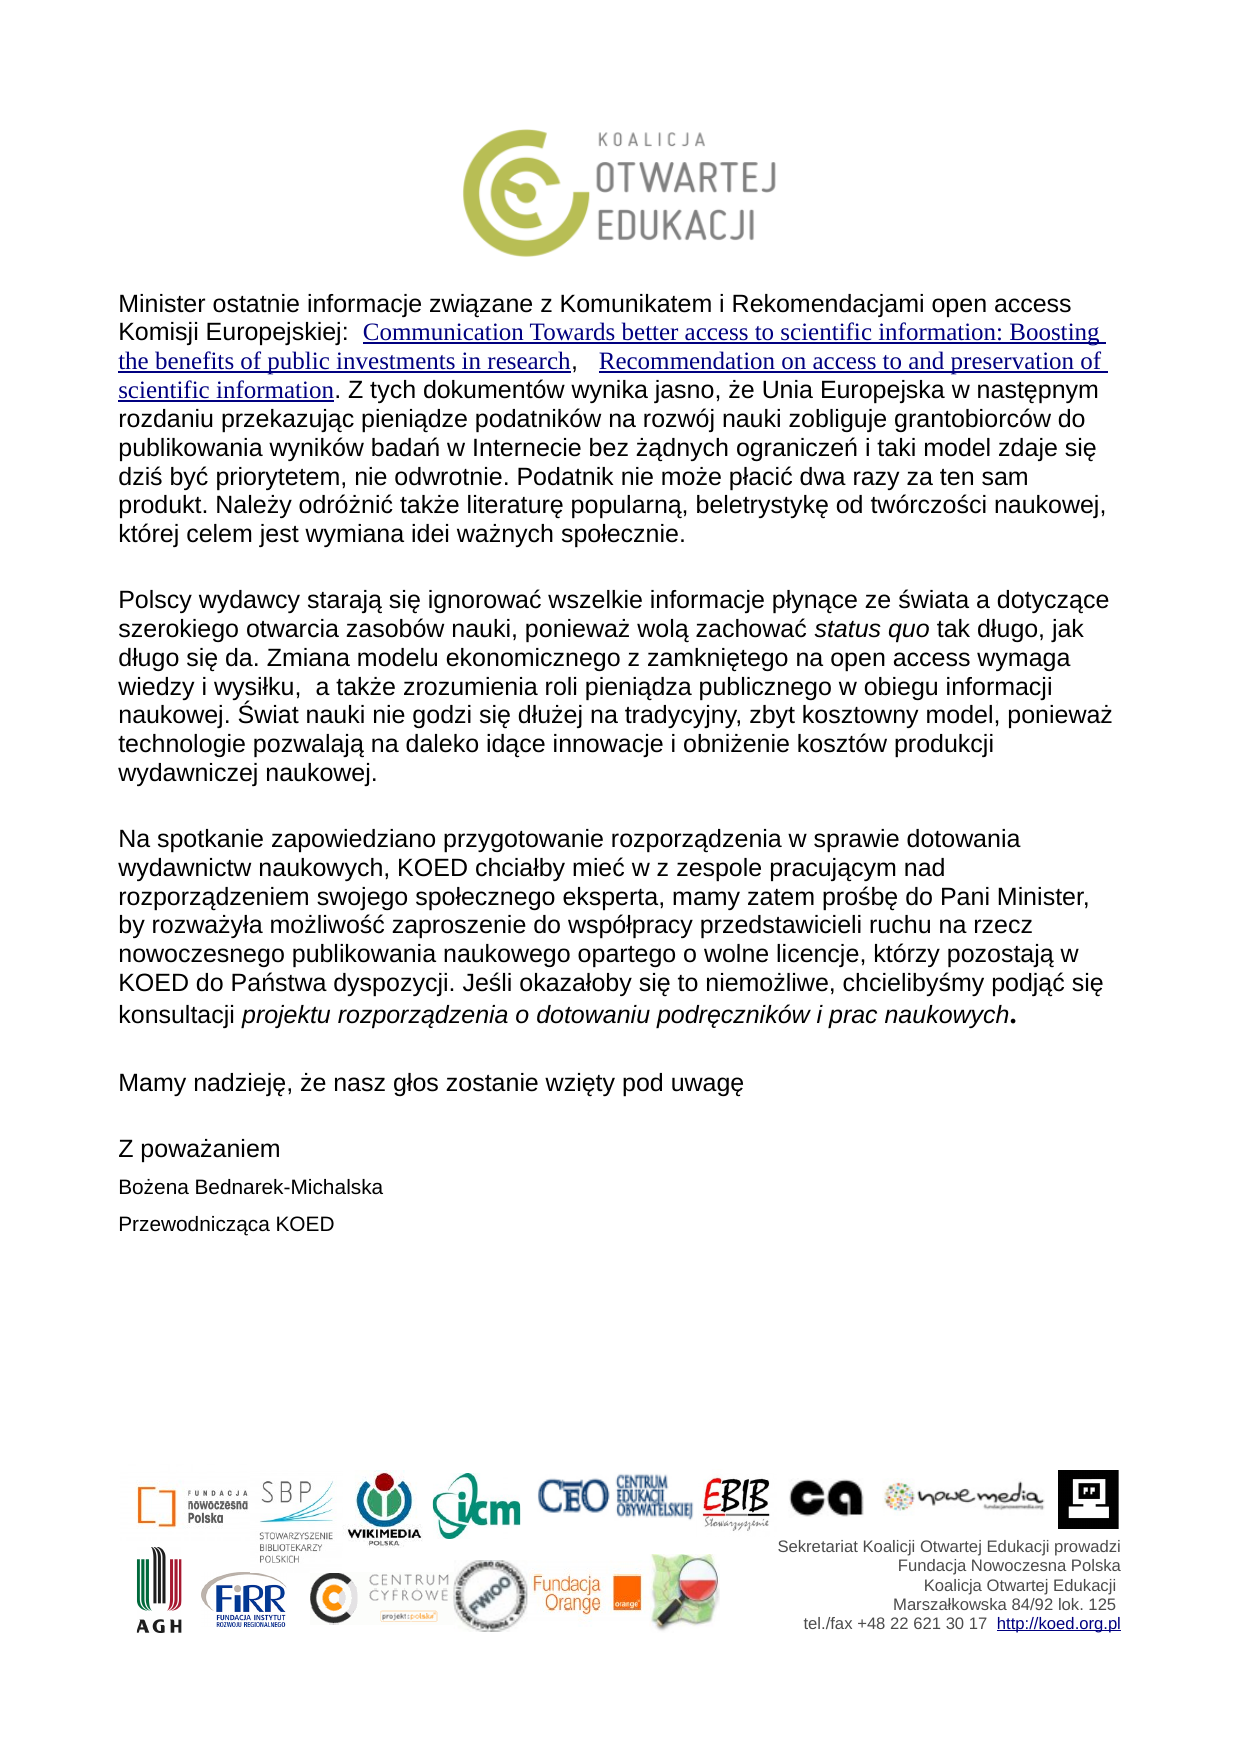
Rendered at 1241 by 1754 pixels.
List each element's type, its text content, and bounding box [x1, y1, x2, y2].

picture [461, 128, 779, 258]
picture [120, 1464, 720, 1633]
picture [432, 1473, 521, 1539]
subtitle Mamy nadzieję, że nasz głos zostanie wzięty pod uwagę [118, 1067, 1122, 1096]
picture [882, 1478, 1046, 1516]
picture [136, 1547, 182, 1633]
subtitle Na spotkanie zapowiedziano przygotowanie rozporządzenia w sprawie dotowania wydawnictw naukowych, KOED chciałby mieć w z zespole pracującym nad rozporządzeniem swojego społecznego eksperta, mamy zatem prośbę do Pani Minister, by rozważyła możliwość zaproszenie do współpracy przedstawicieli ruchu na rzecz nowoczesnego publikowania naukowego opartego o wolne licencje, którzy pozostają w KOED do Państwa dyspozycji. Jeśli okazałoby się to niemożliwe, chcielibyśmy podjąć się konsultacji projektu rozporządzenia o dotowaniu podręczników i prac naukowych. [118, 824, 1122, 1030]
picture [1058, 1470, 1119, 1529]
subtitle Z poważaniem [118, 1134, 1122, 1162]
text Przewodnicząca KOED [118, 1211, 1122, 1235]
text Bożena Bednarek-Michalska [118, 1175, 1122, 1199]
picture [537, 1469, 777, 1537]
subtitle Polscy wydawcy starają się ignorować wszelkie informacje płynące ze świata a dotyczące szerokiego otwarcia zasobów nauki, ponieważ wolą zachować status quo tak długo, jak długo się da. Zmiana modelu ekonomicznego z zamkniętego na open access wymaga wiedzy i wysiłku, a także zrozumienia roli pieniądza publicznego w obiegu informacji naukowej. Świat nauki nie godzi się dłużej na tradycyjny, zbyt kosztowny model, ponieważ technologie pozwalają na daleko idące innowacje i obniżenie kosztów produkcji wydawniczej naukowej. [118, 585, 1122, 786]
picture [788, 1478, 865, 1518]
text Minister ostatnie informacje związane z Komunikatem i Rekomendacjami open access Komisji Europejskiej: Communication Towards better access to scientific information: Boosting the benefits of public investments in research, Recommendation on access to and preservation of scientific information. Z tych dokumentów wynika jasno, że Unia Europejska w następnym rozdaniu przekazując pieniądze podatników na rozwój nauki zobliguje grantobiorców do publikowania wyników badań w Internecie bez żądnych ograniczeń i taki model zdaje się dziś być priorytetem, nie odwrotnie. Podatnik nie może płacić dwa razy za ten sam produkt. Należy odróżnić także literaturę popularną, beletrystykę od twórczości naukowej, której celem jest wymiana idei ważnych społecznie. [118, 289, 1122, 548]
